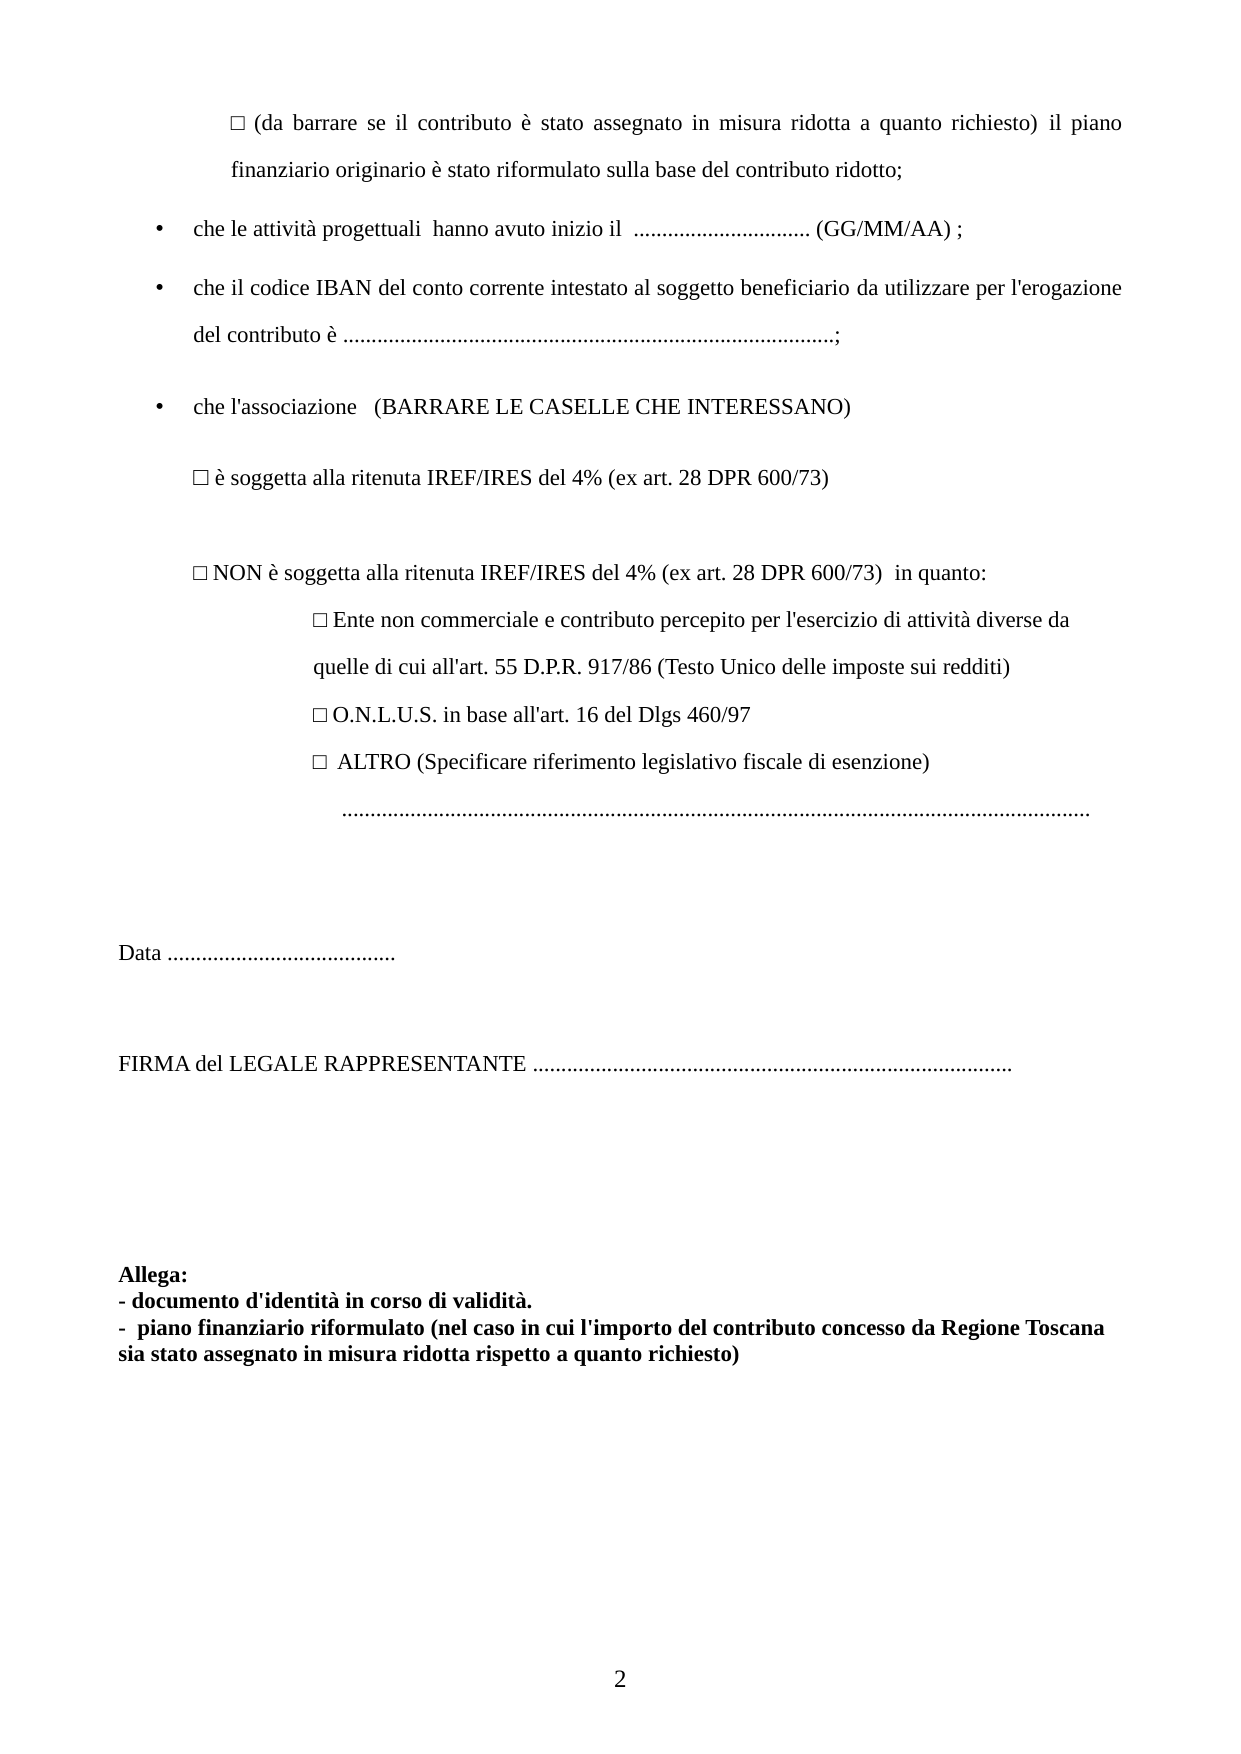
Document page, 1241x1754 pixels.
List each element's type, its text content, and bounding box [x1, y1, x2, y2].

list che il codice IBAN del conto corrente intestato al soggetto beneficiario da utilizzare per l'erogazione del contributo è ......................................................................................; [156, 258, 1122, 352]
list ................................................................................................................................... [301, 779, 1122, 826]
text - piano finanziario riformulato (nel caso in cui l'importo del contributo concesso da Regione Toscana sia stato assegnato in misura ridotta rispetto a quanto richiesto) [118, 1314, 1122, 1366]
text FIRMA del LEGALE RAPPRESENTANTE .................................................................................... [118, 1050, 1122, 1077]
list □ O.N.L.U.S. in base all'art. 16 del Dlgs 460/97 [307, 684, 1122, 732]
text - documento d'identità in corso di validità. [118, 1287, 1122, 1314]
list □ NON è soggetta alla ritenuta IREF/IRES del 4% (ex art. 28 DPR 600/73) in quanto: [156, 542, 1122, 590]
list che l'associazione (BARRARE LE CASELLE CHE INTERESSANO) [156, 393, 1122, 419]
list che le attività progettuali hanno avuto inizio il ............................... (GG/MM/AA) ; [156, 198, 1122, 246]
list □ è soggetta alla ritenuta IREF/IRES del 4% (ex art. 28 DPR 600/73) [156, 448, 1122, 495]
list □ Ente non commerciale e contributo percepito per l'esercizio di attività diverse da quelle di cui all'art. 55 D.P.R. 917/86 (Testo Unico delle imposte sui redditi) [313, 590, 1122, 684]
list □ ALTRO (Specificare riferimento legislativo fiscale di esenzione) [301, 732, 1122, 779]
list □ (da barrare se il contributo è stato assegnato in misura ridotta a quanto richiesto) il piano finanziario originario è stato riformulato sulla base del contributo ridotto; [193, 92, 1122, 187]
text Data ........................................ [118, 939, 1122, 966]
text Allega: [118, 1261, 1122, 1287]
